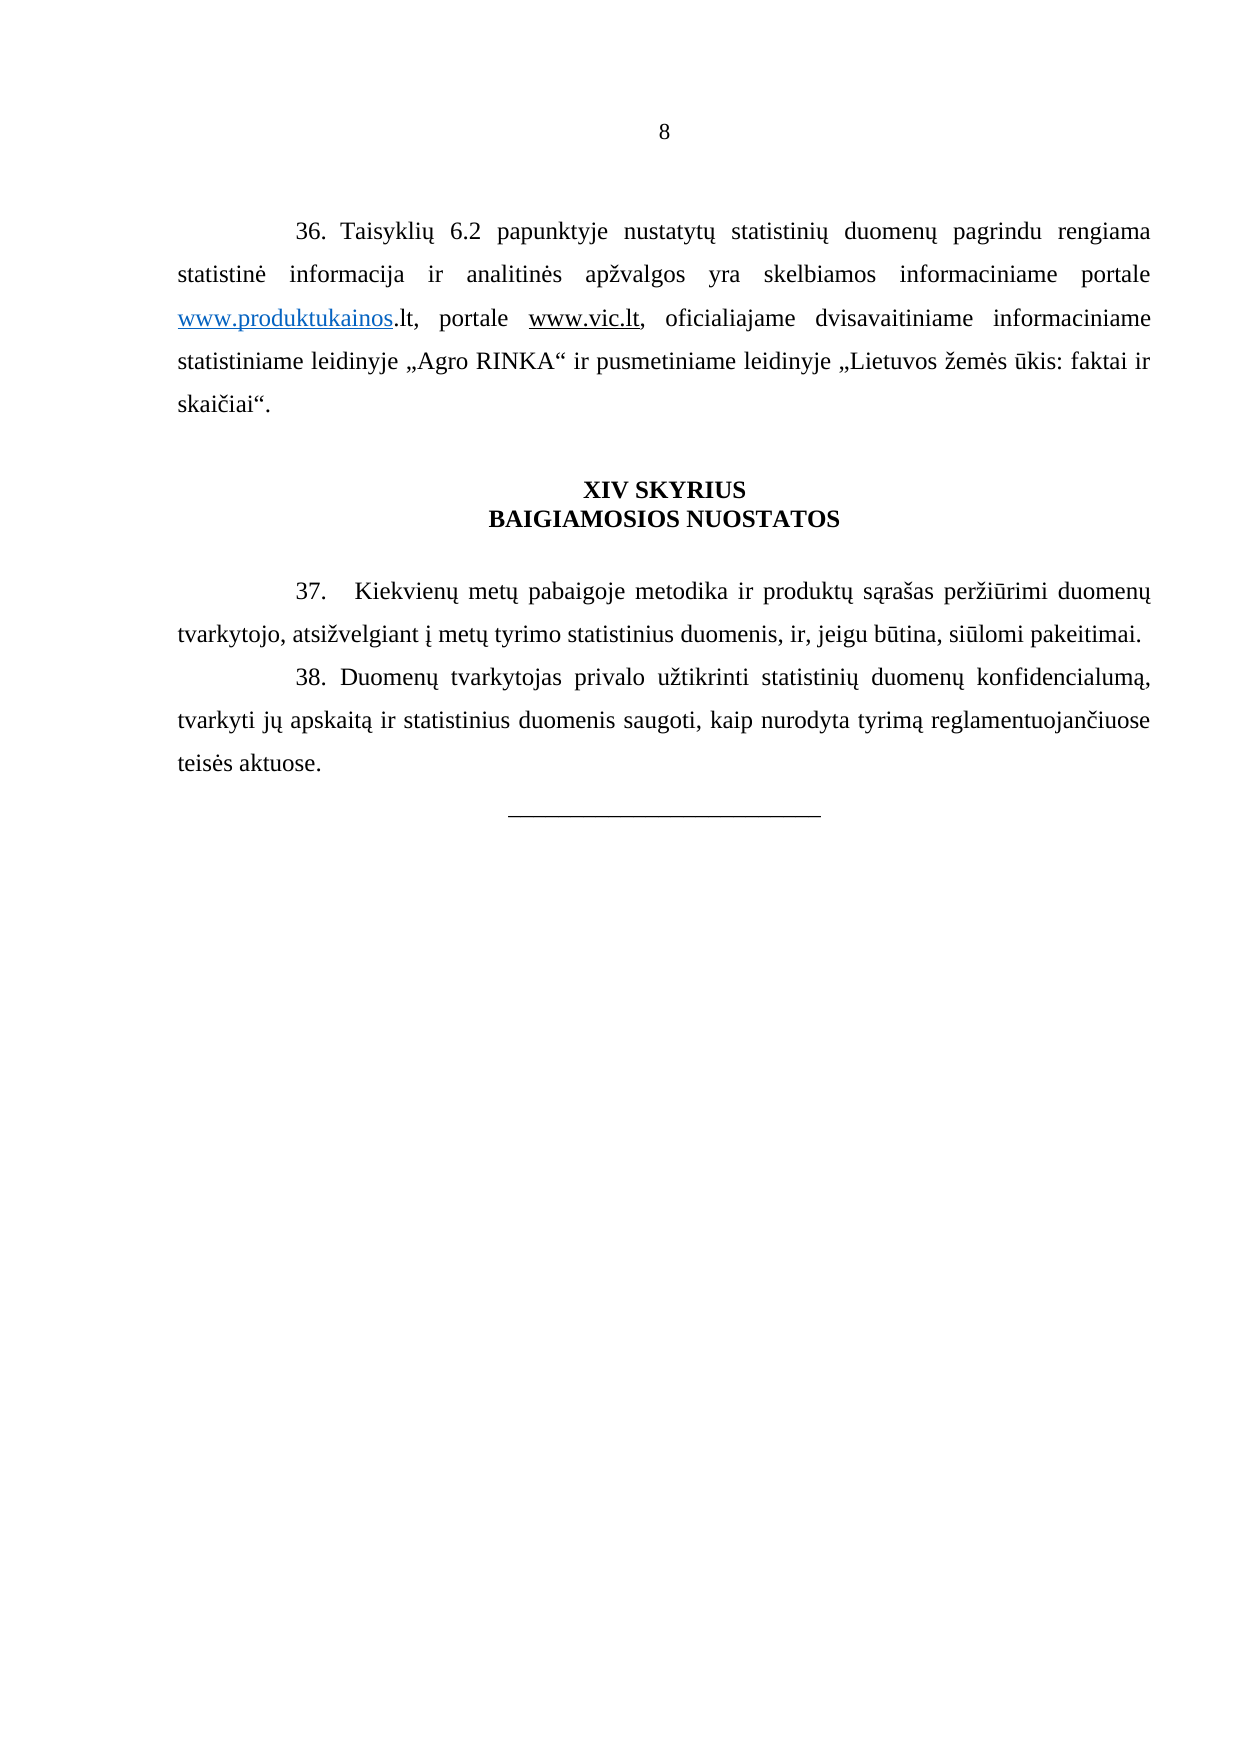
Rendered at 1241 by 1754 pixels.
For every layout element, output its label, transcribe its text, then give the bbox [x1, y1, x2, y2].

text XIV SKYRIUS [177, 475, 1152, 504]
text 38. Duomenų tvarkytojas privalo užtikrinti statistinių duomenų konfidencialumą, tvarkyti jų apskaitą ir statistinius duomenis saugoti, kaip nurodyta tyrimą reglamentuojančiuose teisės aktuose. [177, 662, 1152, 777]
text _________________________ [177, 791, 1152, 820]
text 37. Kiekvienų metų pabaigoje metodika ir produktų sąrašas peržiūrimi duomenų tvarkytojo, atsižvelgiant į metų tyrimo statistinius duomenis, ir, jeigu būtina, siūlomi pakeitimai. [177, 576, 1152, 648]
text 36. Taisyklių 6.2 papunktyje nustatytų statistinių duomenų pagrindu rengiama statistinė informacija ir analitinės apžvalgos yra skelbiamos informaciniame portale www.produktukainos.lt, portale www.vic.lt, oficialiajame dvisavaitiniame informaciniame statistiniame leidinyje „Agro RINKA“ ir pusmetiniame leidinyje „Lietuvos žemės ūkis: faktai ir skaičiai“. [177, 216, 1152, 418]
text BAIGIAMOSIOS NUOSTATOS [177, 504, 1152, 533]
